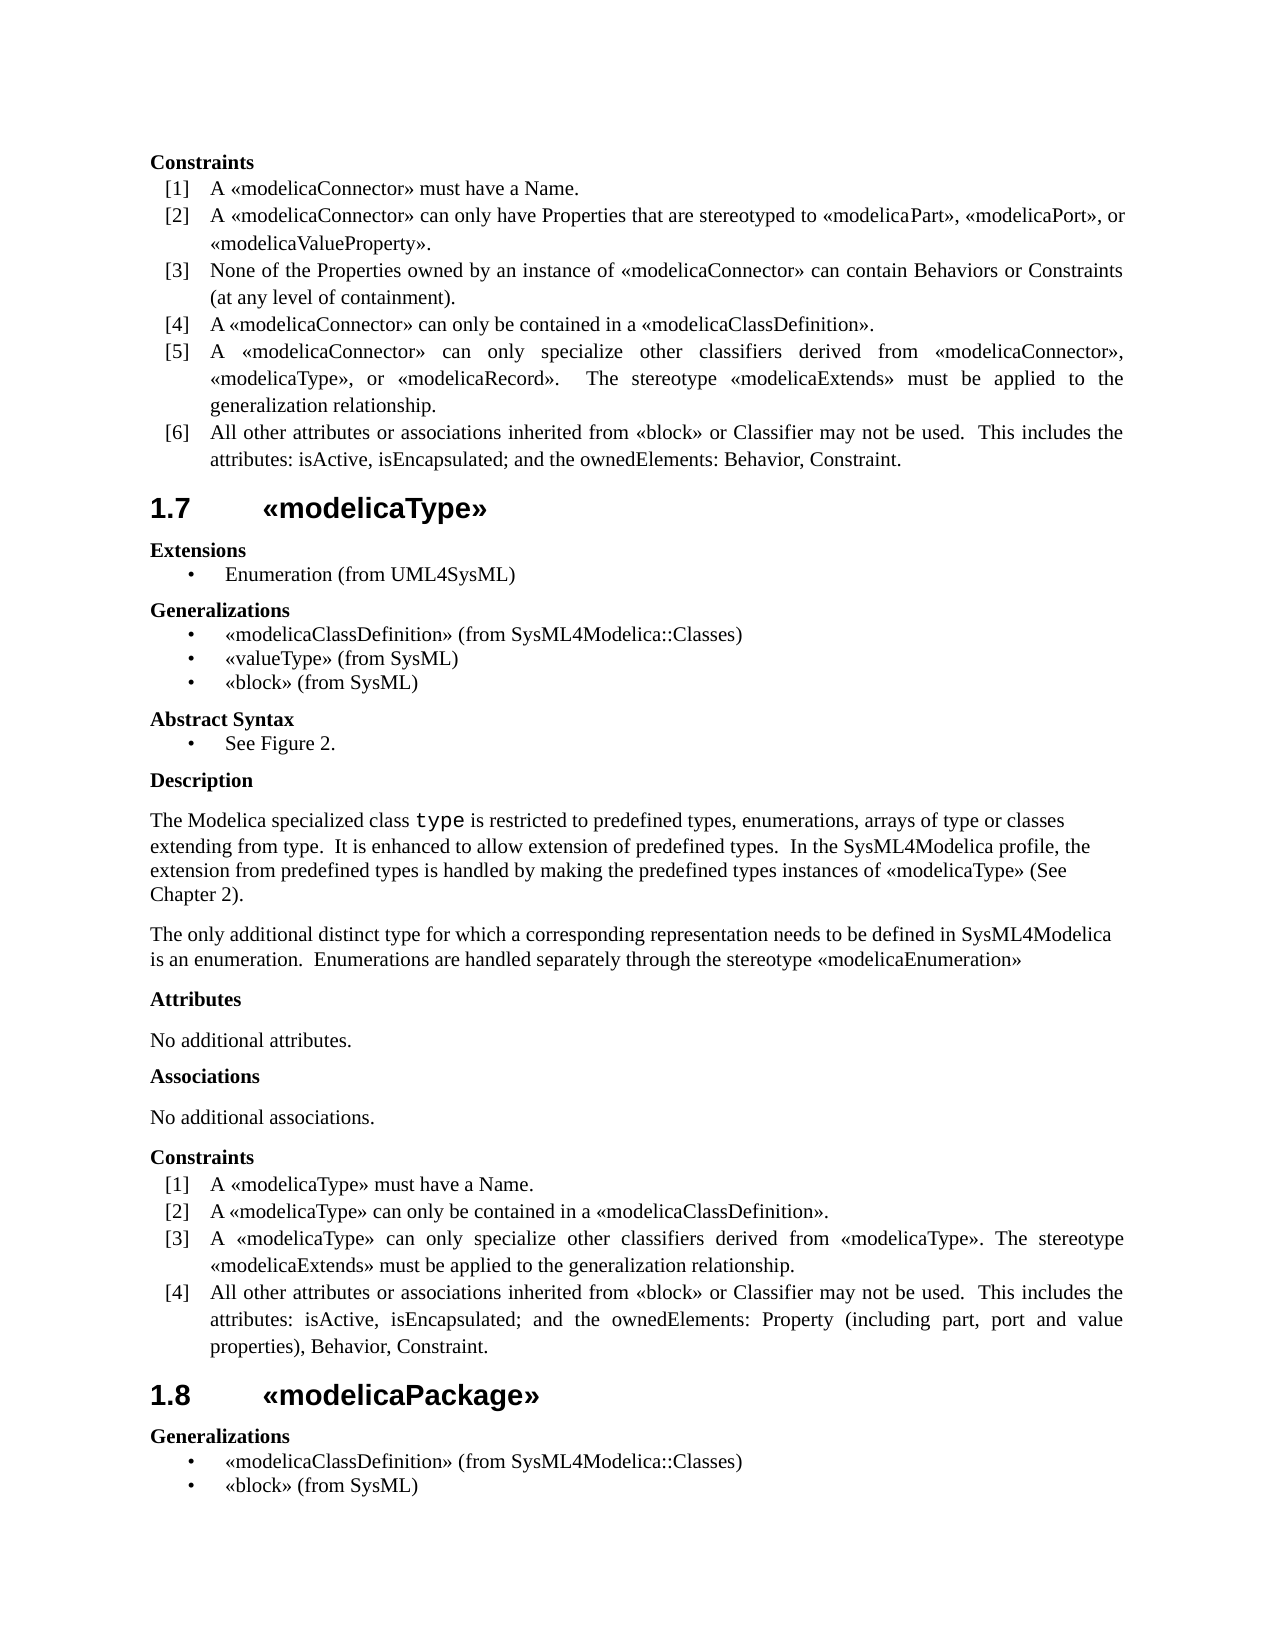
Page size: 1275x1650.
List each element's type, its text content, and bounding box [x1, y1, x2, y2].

subtitle «modelicaType» [150, 491, 1125, 525]
list «block» (from SysML) [187, 1473, 1125, 1497]
subtitle Constraints [150, 150, 1125, 174]
list A «modelicaConnector» can only be contained in a «modelicaClassDefinition». [165, 309, 1125, 337]
subtitle Description [150, 767, 1125, 792]
list See Figure 2. [187, 731, 1125, 755]
text Constraints [150, 1145, 1125, 1169]
list «block» (from SysML) [187, 670, 1125, 694]
list All other attributes or associations inherited from «block» or Classifier may not be used. This includes the attributes: isActive, isEncapsulated; and the ownedElements: Behavior, Constraint. [165, 418, 1125, 472]
list None of the Properties owned by an instance of «modelicaConnector» can contain Behaviors or Constraints (at any level of containment). [165, 255, 1125, 309]
subtitle Extensions [150, 537, 1125, 562]
list «modelicaClassDefinition» (from SysML4Modelica::Classes) [187, 1448, 1125, 1473]
text No additional attributes. [150, 1027, 1125, 1052]
text The only additional distinct type for which a corresponding representation needs to be defined in SysML4Modelica is an enumeration. Enumerations are handled separately through the stereotype «modelicaEnumeration» [150, 922, 1125, 971]
subtitle Attributes [150, 987, 1125, 1011]
subtitle «modelicaPackage» [150, 1378, 1125, 1412]
text No additional associations. [150, 1104, 1125, 1129]
list A «modelicaConnector» can only specialize other classifiers derived from «modelicaConnector», «modelicaType», or «modelicaRecord». The stereotype «modelicaExtends» must be applied to the generalization relationship. [165, 337, 1125, 418]
list A «modelicaConnector» can only have Properties that are stereotyped to «modelicaPart», «modelicaPort», or «modelicaValueProperty». [165, 201, 1125, 255]
list Enumeration (from UML4SysML) [187, 562, 1125, 586]
subtitle Generalizations [150, 1424, 1125, 1448]
subtitle Associations [150, 1064, 1125, 1088]
list «modelicaClassDefinition» (from SysML4Modelica::Classes) [187, 622, 1125, 646]
subtitle Generalizations [150, 598, 1125, 622]
text The Modelica specialized class type is restricted to predefined types, enumerations, arrays of type or classes extending from type. It is enhanced to allow extension of predefined types. In the SysML4Modelica profile, the extension from predefined types is handled by making the predefined types instances of «modelicaType» (See Chapter 2). [150, 808, 1125, 906]
list «valueType» (from SysML) [187, 646, 1125, 670]
list A «modelicaType» can only specialize other classifiers derived from «modelicaType». The stereotype «modelicaExtends» must be applied to the generalization relationship. [165, 1223, 1125, 1278]
list A «modelicaType» must have a Name. [165, 1169, 1125, 1196]
list All other attributes or associations inherited from «block» or Classifier may not be used. This includes the attributes: isActive, isEncapsulated; and the ownedElements: Property (including part, port and value properties), Behavior, Constraint. [165, 1278, 1125, 1359]
list A «modelicaConnector» must have a Name. [165, 174, 1125, 201]
subtitle Abstract Syntax [150, 707, 1125, 731]
list A «modelicaType» can only be contained in a «modelicaClassDefinition». [165, 1196, 1125, 1223]
